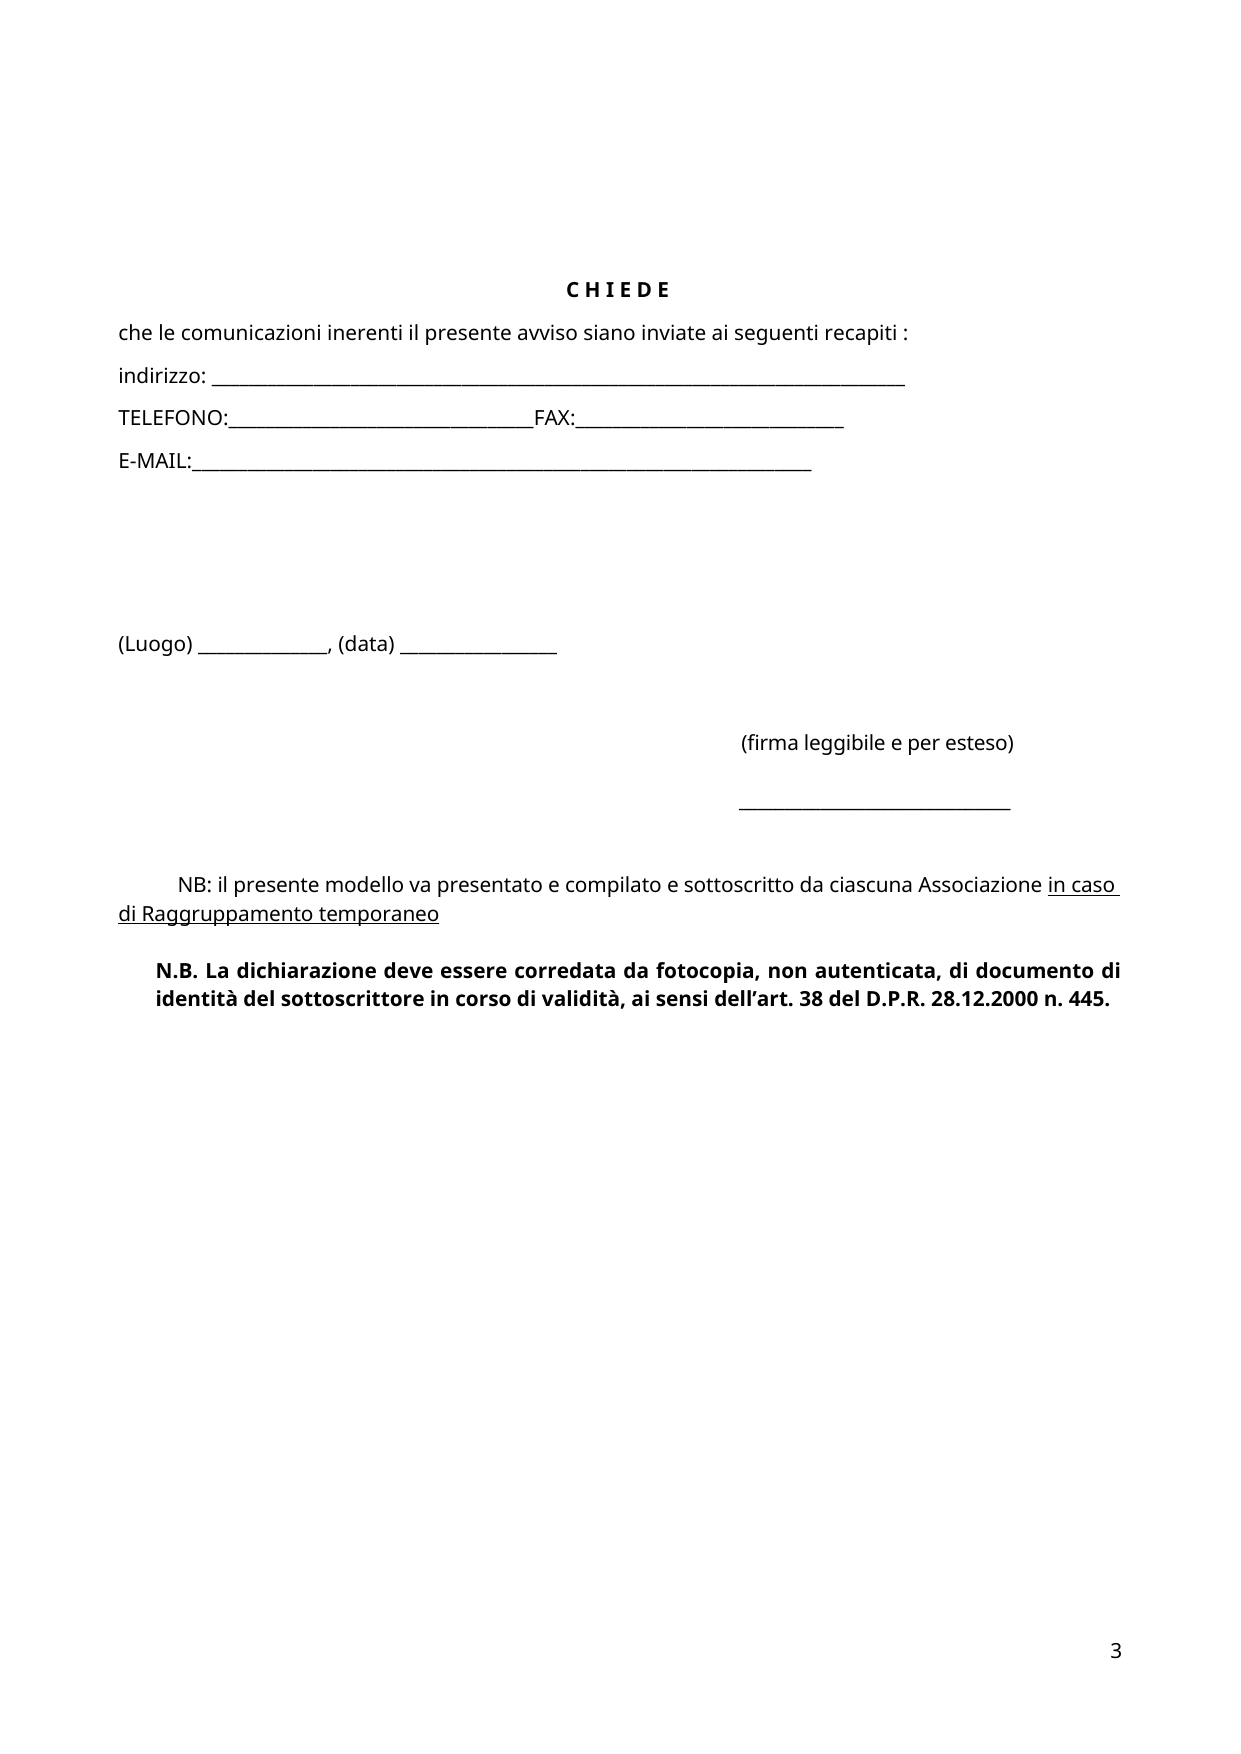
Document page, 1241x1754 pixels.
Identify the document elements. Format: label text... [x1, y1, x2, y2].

subtitle C H I E D E [118, 276, 1122, 304]
text NB: il presente modello va presentato e compilato e sottoscritto da ciascuna Associazione in caso di Raggruppamento temporaneo [118, 871, 1122, 927]
text che le comunicazioni inerenti il presente avviso siano inviate ai seguenti recapiti : [118, 318, 1122, 347]
text N.B. La dichiarazione deve essere corredata da fotocopia, non autenticata, di documento di identità del sottoscrittore in corso di validità, ai sensi dell’art. 38 del D.P.R. 28.12.2000 n. 445. [155, 956, 1122, 1013]
table_header [111, 671, 620, 814]
text (Luogo) ______________, (data) _________________ [118, 629, 1122, 657]
text E-MAIL:___________________________________________________________________ [118, 446, 1122, 474]
text TELEFONO:_________________________________FAX:_____________________________ [118, 403, 1122, 432]
text indirizzo: ___________________________________________________________________________ [118, 361, 1122, 389]
table_header (firma leggibile e per esteso) ______________________________ [620, 671, 1129, 814]
